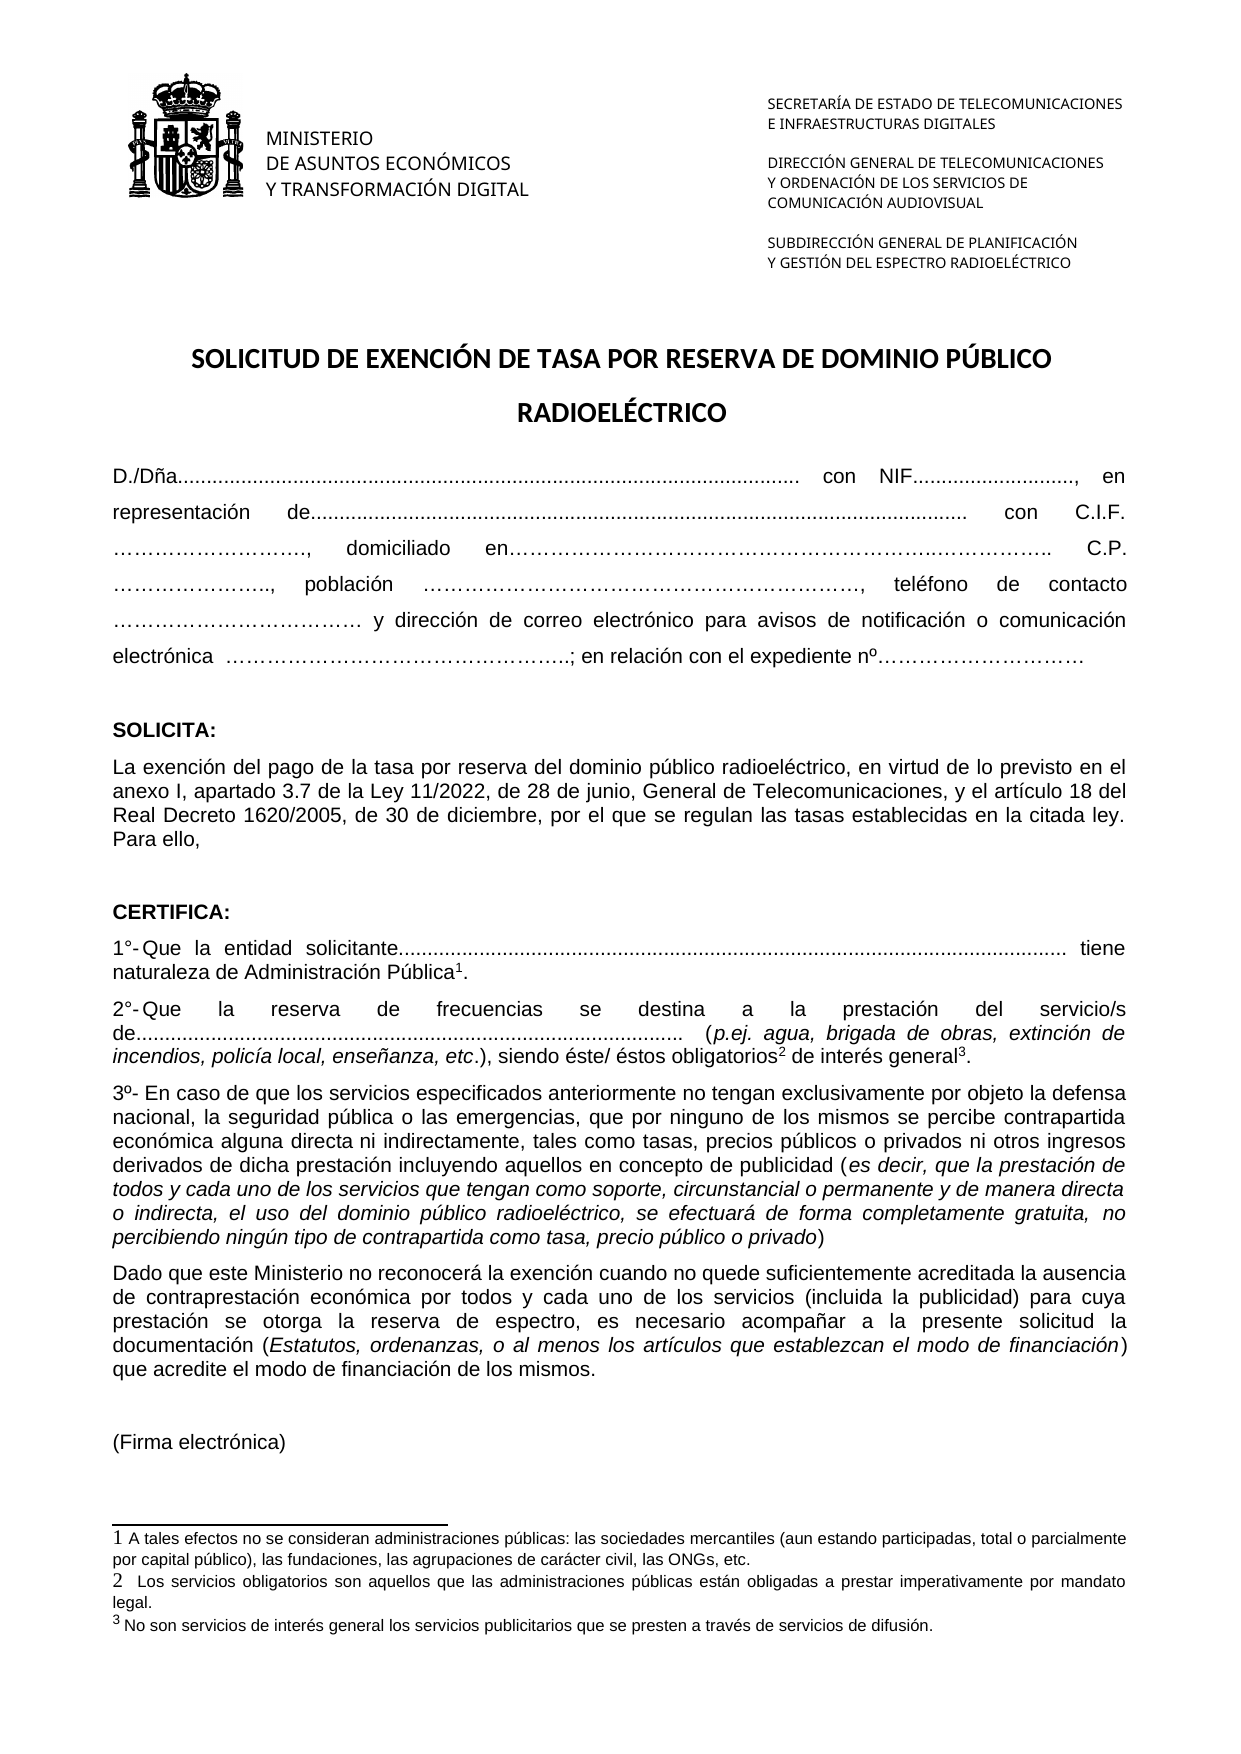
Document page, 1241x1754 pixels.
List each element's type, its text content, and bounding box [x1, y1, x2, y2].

text SOLICITA: [112, 718, 1128, 742]
text Dado que este Ministerio no reconocerá la exención cuando no quede suficientemente acreditada la ausencia de contraprestación económica por todos y cada uno de los servicios (incluida la publicidad) para cuya prestación se otorga la reserva de espectro, es necesario acompañar a la presente solicitud la documentación (Estatutos, ordenanzas, o al menos los artículos que establezcan el modo de financiación) que acredite el modo de financiación de los mismos. [112, 1261, 1128, 1381]
text SOLICITUD DE EXENCIÓN DE TASA POR RESERVA DE DOMINIO PÚBLICO RADIOELÉCTRICO [112, 341, 1131, 429]
text (Firma electrónica) [112, 1430, 1128, 1454]
text 3 No son servicios de interés general los servicios publicitarios que se presten a través de servicios de difusión. [112, 1612, 1128, 1636]
text Los servicios obligatorios son aquellos que las administraciones públicas están obligadas a prestar imperativamente por mandato legal. [112, 1568, 1128, 1612]
text A tales efectos no se consideran administraciones públicas: las sociedades mercantiles (aun estando participadas, total o parcialmente por capital público), las fundaciones, las agrupaciones de carácter civil, las ONGs, etc. [112, 1525, 1128, 1568]
text CERTIFICA: [112, 899, 1128, 923]
text La exención del pago de la tasa por reserva del dominio público radioeléctrico, en virtud de lo previsto en el anexo I, apartado 3.7 de la Ley 11/2022, de 28 de junio, General de Telecomunicaciones, y el artículo 18 del Real Decreto 1620/2005, de 30 de diciembre, por el que se regulan las tasas establecidas en la citada ley. Para ello, [112, 755, 1128, 851]
text 1°- Que la entidad solicitante.................................................................................................................... tiene naturaleza de Administración Pública. [112, 936, 1128, 984]
text D./Dña............................................................................................................ con NIF............................, en representación de.................................................................................................................. con C.I.F.………………………., domiciliado en……………………………………………………..…………….. C.P. ………………….., población ………………………………………………………, teléfono de contacto ……………………………… y dirección de correo electrónico para avisos de notificación o comunicación electrónica …………………………………………..; en relación con el expediente nº………………………… [112, 464, 1128, 668]
text 2°- Que la reserva de frecuencias se destina a la prestación del servicio/s de............................................................................................... (p.ej. agua, brigada de obras, extinción de incendios, policía local, enseñanza, etc.), siendo éste/ éstos obligatorios de interés general3. [112, 996, 1128, 1068]
text 3º- En caso de que los servicios especificados anteriormente no tengan exclusivamente por objeto la defensa nacional, la seguridad pública o las emergencias, que por ninguno de los mismos se percibe contrapartida económica alguna directa ni indirectamente, tales como tasas, precios públicos o privados ni otros ingresos derivados de dicha prestación incluyendo aquellos en concepto de publicidad (es decir, que la prestación de todos y cada uno de los servicios que tengan como soporte, circunstancial o permanente y de manera directa o indirecta, el uso del dominio público radioeléctrico, se efectuará de forma completamente gratuita, no percibiendo ningún tipo de contrapartida como tasa, precio público o privado) [112, 1081, 1128, 1248]
